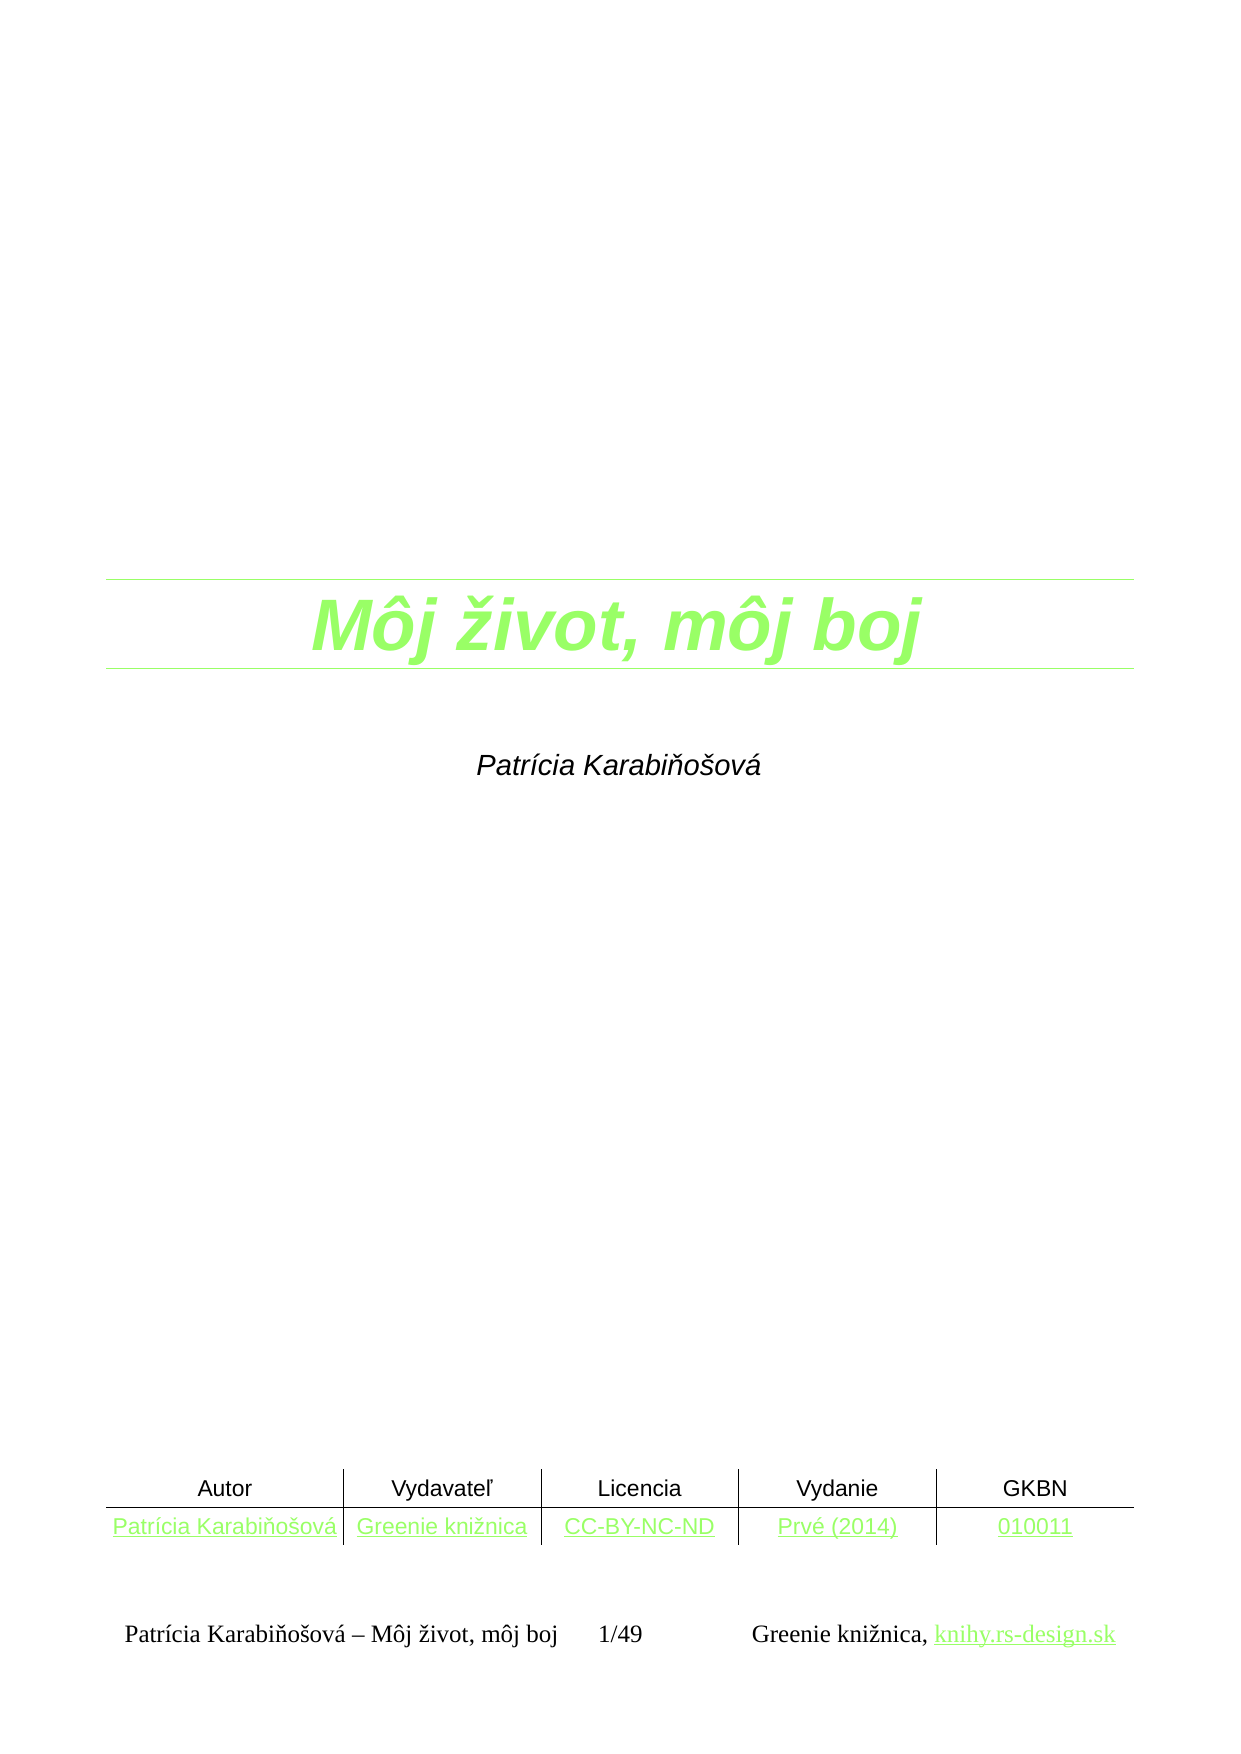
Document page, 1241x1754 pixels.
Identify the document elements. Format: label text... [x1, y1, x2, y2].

table_cell CC-BY-NC-ND [542, 1508, 738, 1545]
table_header Vydavateľ [344, 1469, 541, 1507]
table_cell 010011 [937, 1508, 1134, 1545]
subtitle Môj život, môj boj [106, 580, 1134, 668]
table_header Licencia [542, 1469, 738, 1507]
subtitle Patrícia Karabiňošová [106, 748, 1134, 781]
table_header Autor [106, 1469, 343, 1507]
table_cell Greenie knižnica [344, 1508, 541, 1545]
table_header Vydanie [739, 1469, 936, 1507]
table_cell Prvé (2014) [739, 1508, 936, 1545]
table_cell Patrícia Karabiňošová [106, 1508, 343, 1545]
table_header GKBN [937, 1469, 1134, 1507]
